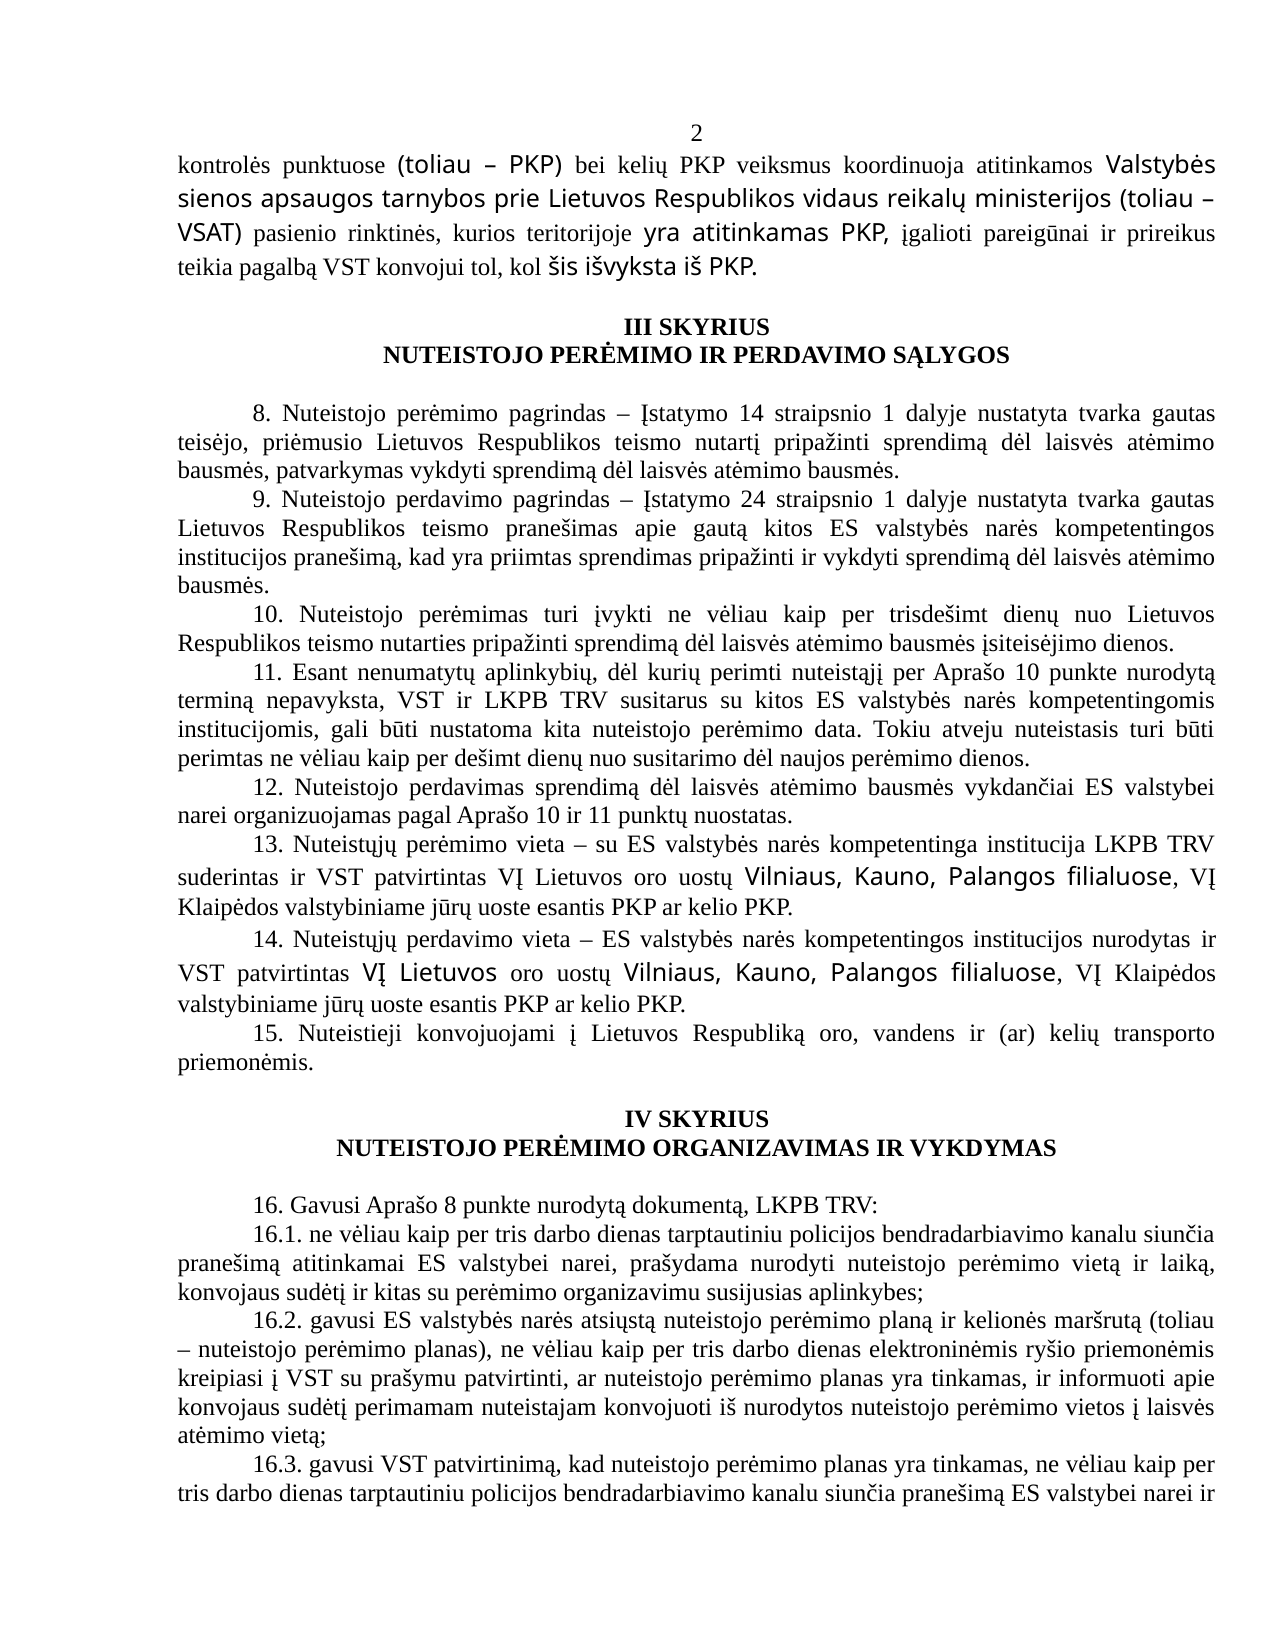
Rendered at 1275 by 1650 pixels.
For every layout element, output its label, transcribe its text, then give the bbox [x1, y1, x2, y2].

text 15. Nuteistieji konvojuojami į Lietuvos Respubliką oro, vandens ir (ar) kelių transporto priemonėmis. [177, 1018, 1216, 1075]
text 16. Gavusi Aprašo 8 punkte nurodytą dokumentą, LKPB TRV: [177, 1190, 1216, 1219]
text kontrolės punktuose (toliau – PKP) bei kelių PKP veiksmus koordinuoja atitinkamos Valstybės sienos apsaugos tarnybos prie Lietuvos Respublikos vidaus reikalų ministerijos (toliau – VSAT) pasienio rinktinės, kurios teritorijoje yra atitinkamas PKP, įgalioti pareigūnai ir prireikus teikia pagalbą VST konvojui tol, kol šis išvyksta iš PKP. [177, 147, 1216, 283]
text 16.2. gavusi ES valstybės narės atsiųstą nuteistojo perėmimo planą ir kelionės maršrutą (toliau – nuteistojo perėmimo planas), ne vėliau kaip per tris darbo dienas elektroninėmis ryšio priemonėmis kreipiasi į VST su prašymu patvirtinti, ar nuteistojo perėmimo planas yra tinkamas, ir informuoti apie konvojaus sudėtį perimamam nuteistajam konvojuoti iš nurodytos nuteistojo perėmimo vietos į laisvės atėmimo vietą; [177, 1305, 1216, 1449]
text 11. Esant nenumatytų aplinkybių, dėl kurių perimti nuteistąjį per Aprašo 10 punkte nurodytą terminą nepavyksta, VST ir LKPB TRV susitarus su kitos ES valstybės narės kompetentingomis institucijomis, gali būti nustatoma kita nuteistojo perėmimo data. Tokiu atveju nuteistasis turi būti perimtas ne vėliau kaip per dešimt dienų nuo susitarimo dėl naujos perėmimo dienos. [177, 657, 1216, 772]
text III SKYRIUS [177, 312, 1216, 341]
text 12. Nuteistojo perdavimas sprendimą dėl laisvės atėmimo bausmės vykdančiai ES valstybei narei organizuojamas pagal Aprašo 10 ir 11 punktų nuostatas. [177, 772, 1216, 829]
text NUTEISTOJO PERĖMIMO ORGANIZAVIMAS IR VYKDYMAS [177, 1133, 1216, 1162]
text IV SKYRIUS [177, 1104, 1216, 1133]
text 9. Nuteistojo perdavimo pagrindas – Įstatymo 24 straipsnio 1 dalyje nustatyta tvarka gautas Lietuvos Respublikos teismo pranešimas apie gautą kitos ES valstybės narės kompetentingos institucijos pranešimą, kad yra priimtas sprendimas pripažinti ir vykdyti sprendimą dėl laisvės atėmimo bausmės. [177, 484, 1216, 599]
text 8. Nuteistojo perėmimo pagrindas – Įstatymo 14 straipsnio 1 dalyje nustatyta tvarka gautas teisėjo, priėmusio Lietuvos Respublikos teismo nutartį pripažinti sprendimą dėl laisvės atėmimo bausmės, patvarkymas vykdyti sprendimą dėl laisvės atėmimo bausmės. [177, 398, 1216, 484]
text NUTEISTOJO PERĖMIMO IR PERDAVIMO SĄLYGOS [177, 341, 1216, 369]
text 13. Nuteistųjų perėmimo vieta – su ES valstybės narės kompetentinga institucija LKPB TRV suderintas ir VST patvirtintas VĮ Lietuvos oro uostų Vilniaus, Kauno, Palangos filialuose, VĮ Klaipėdos valstybiniame jūrų uoste esantis PKP ar kelio PKP. [177, 829, 1216, 921]
text 14. Nuteistųjų perdavimo vieta – ES valstybės narės kompetentingos institucijos nurodytas ir VST patvirtintas VĮ Lietuvos oro uostų Vilniaus, Kauno, Palangos filialuose, VĮ Klaipėdos valstybiniame jūrų uoste esantis PKP ar kelio PKP. [177, 921, 1216, 1018]
text 16.3. gavusi VST patvirtinimą, kad nuteistojo perėmimo planas yra tinkamas, ne vėliau kaip per tris darbo dienas tarptautiniu policijos bendradarbiavimo kanalu siunčia pranešimą ES valstybei narei ir [177, 1449, 1216, 1507]
text 16.1. ne vėliau kaip per tris darbo dienas tarptautiniu policijos bendradarbiavimo kanalu siunčia pranešimą atitinkamai ES valstybei narei, prašydama nurodyti nuteistojo perėmimo vietą ir laiką, konvojaus sudėtį ir kitas su perėmimo organizavimu susijusias aplinkybes; [177, 1219, 1216, 1305]
text 10. Nuteistojo perėmimas turi įvykti ne vėliau kaip per trisdešimt dienų nuo Lietuvos Respublikos teismo nutarties pripažinti sprendimą dėl laisvės atėmimo bausmės įsiteisėjimo dienos. [177, 599, 1216, 657]
